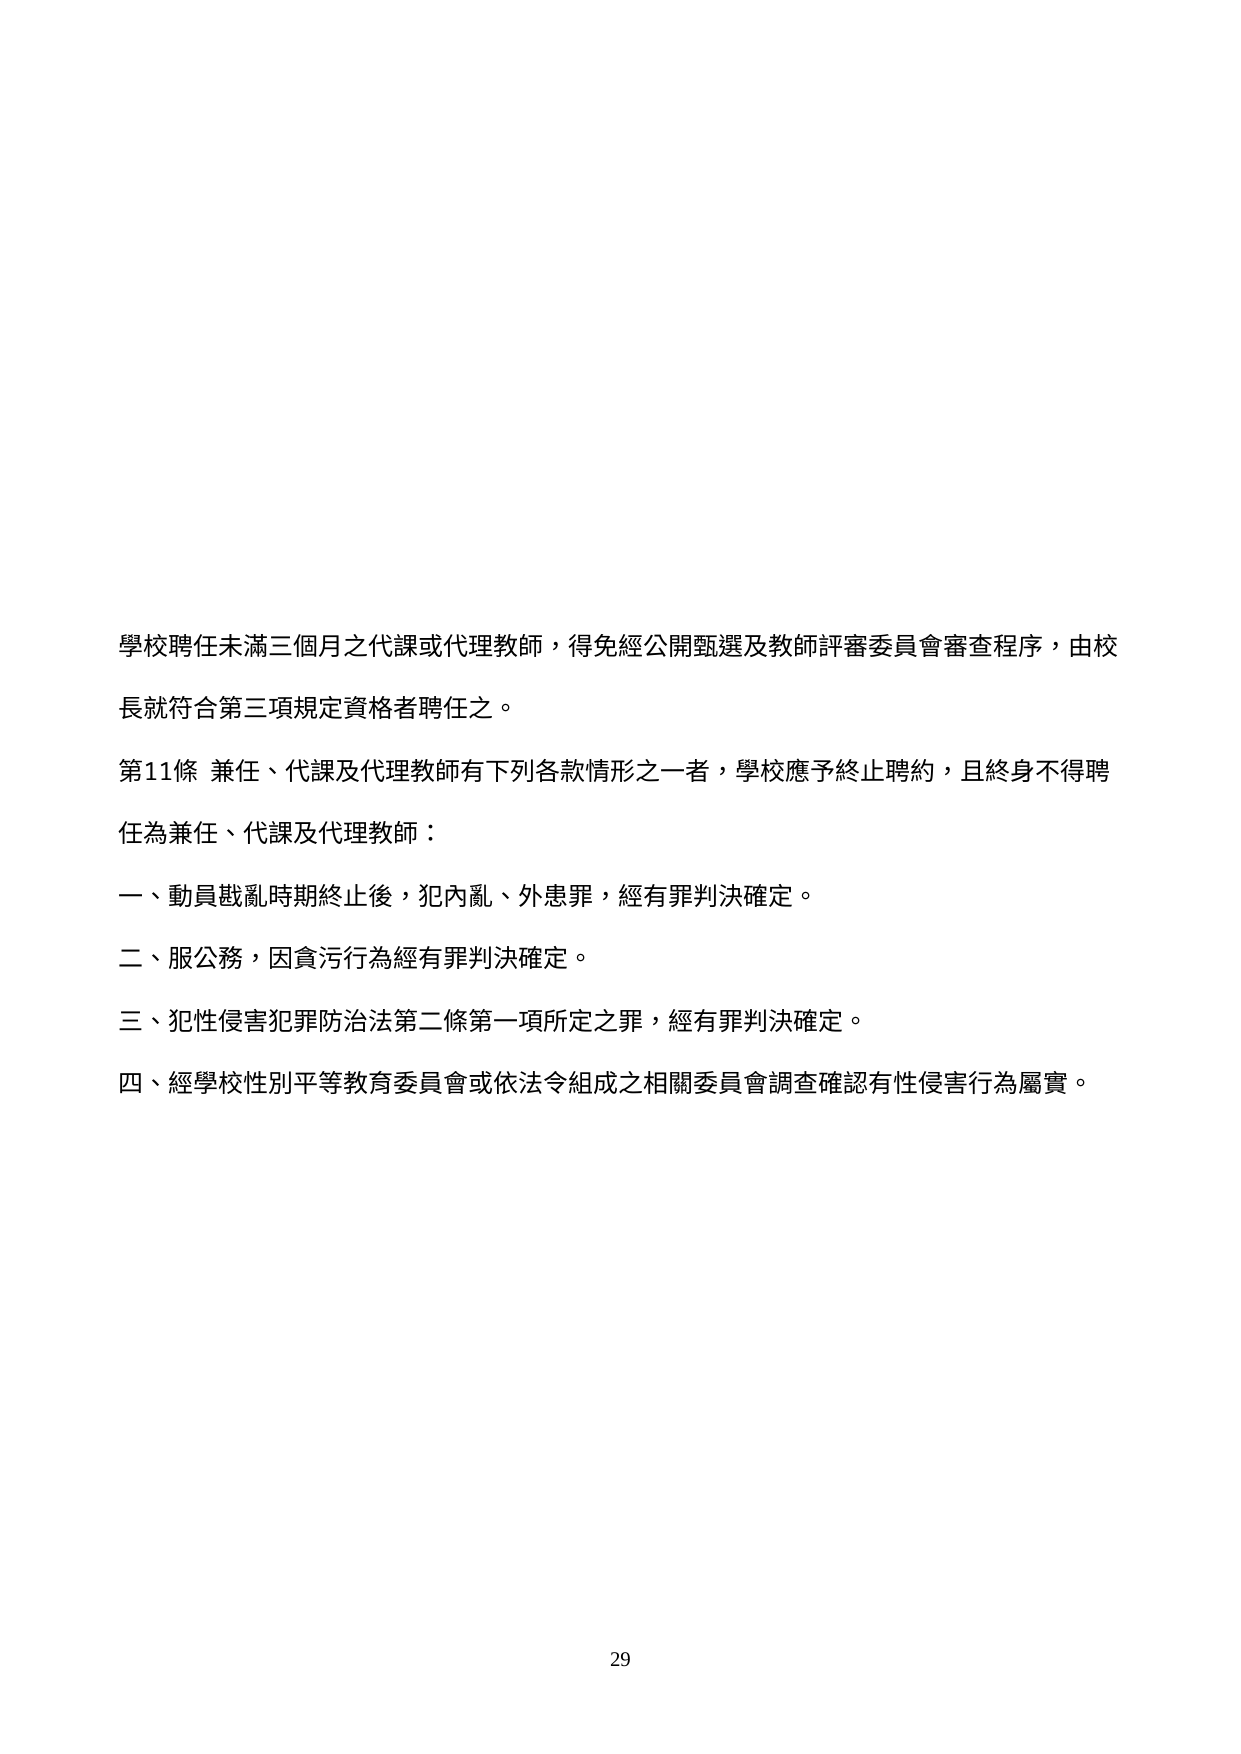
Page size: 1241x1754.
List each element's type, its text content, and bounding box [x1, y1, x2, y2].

text 第11條 兼任、代課及代理教師有下列各款情形之一者，學校應予終止聘約，且終身不得聘任為兼任、代課及代理教師： [118, 728, 1122, 853]
text 一、動員戡亂時期終止後，犯內亂、外患罪，經有罪判決確定。 [118, 853, 1122, 915]
text 學校聘任未滿三個月之代課或代理教師，得免經公開甄選及教師評審委員會審查程序，由校長就符合第三項規定資格者聘任之。 [118, 603, 1122, 728]
text 二、服公務，因貪污行為經有罪判決確定。 [118, 915, 1122, 978]
text 四、經學校性別平等教育委員會或依法令組成之相關委員會調查確認有性侵害行為屬實。 [118, 1040, 1122, 1103]
text 三、犯性侵害犯罪防治法第二條第一項所定之罪，經有罪判決確定。 [118, 978, 1122, 1040]
